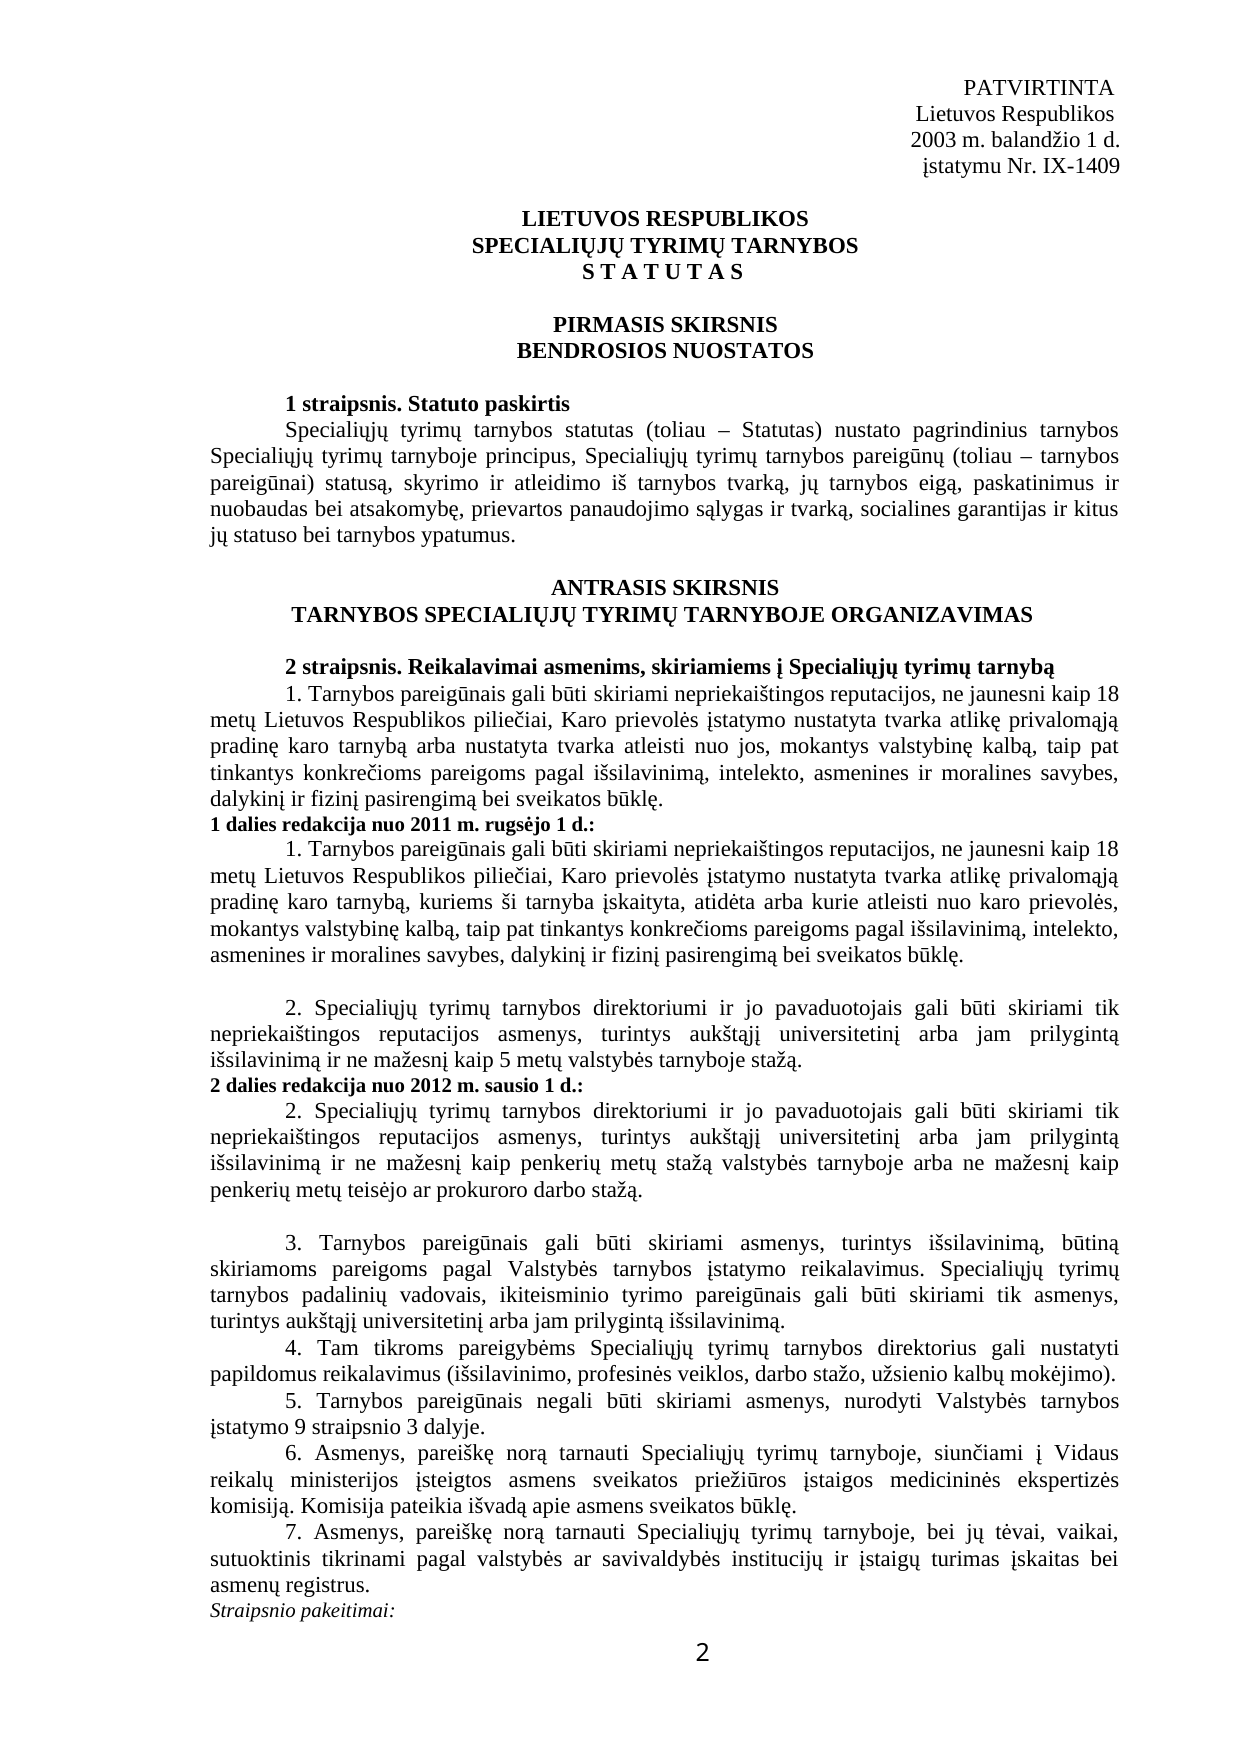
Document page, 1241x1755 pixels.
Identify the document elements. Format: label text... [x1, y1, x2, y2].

subtitle PIRMASIS SKIRSNIS [210, 311, 1120, 337]
text TARNYBOS SPECIALIŲJŲ TYRIMŲ TARNYBOJE ORGANIZAVIMAS [210, 601, 1120, 627]
text Lietuvos Respublikos [210, 100, 1120, 126]
text 2. Specialiųjų tyrimų tarnybos direktoriumi ir jo pavaduotojais gali būti skiriami tik nepriekaištingos reputacijos asmenys, turintys aukštąjį universitetinį arba jam prilygintą išsilavinimą ir ne mažesnį kaip 5 metų valstybės tarnyboje stažą. [210, 994, 1120, 1073]
text PATVIRTINTA [210, 73, 1120, 100]
text 1 straipsnis. Statuto paskirtis [210, 390, 1120, 416]
text 1. Tarnybos pareigūnais gali būti skiriami nepriekaištingos reputacijos, ne jaunesni kaip 18 metų Lietuvos Respublikos piliečiai, Karo prievolės įstatymo nustatyta tvarka atlikę privalomąją pradinę karo tarnybą, kuriems ši tarnyba įskaityta, atidėta arba kurie atleisti nuo karo prievolės, mokantys valstybinę kalbą, taip pat tinkantys konkrečioms pareigoms pagal išsilavinimą, intelekto, asmenines ir moralines savybes, dalykinį ir fizinį pasirengimą bei sveikatos būklę. [210, 836, 1120, 967]
text ANTRASIS SKIRSNIS [210, 574, 1120, 601]
subtitle BENDROSIOS NUOSTATOS [210, 337, 1120, 363]
text SPECIALIŲJŲ TYRIMŲ TARNYBOS [210, 232, 1120, 258]
text 2003 m. balandžio 1 d. [210, 126, 1120, 153]
text 2 dalies redakcija nuo 2012 m. sausio 1 d.: [210, 1073, 1120, 1097]
subtitle S T A T U T A S [210, 258, 1120, 284]
text 5. Tarnybos pareigūnais negali būti skiriami asmenys, nurodyti Valstybės tarnybos įstatymo 9 straipsnio 3 dalyje. [210, 1387, 1120, 1439]
text 2 straipsnis. Reikalavimai asmenims, skiriamiems į Specialiųjų tyrimų tarnybą [285, 653, 1120, 680]
text 7. Asmenys, pareiškę norą tarnauti Specialiųjų tyrimų tarnyboje, bei jų tėvai, vaikai, sutuoktinis tikrinami pagal valstybės ar savivaldybės institucijų ir įstaigų turimas įskaitas bei asmenų registrus. [210, 1518, 1120, 1597]
text 4. Tam tikroms pareigybėms Specialiųjų tyrimų tarnybos direktorius gali nustatyti papildomus reikalavimus (išsilavinimo, profesinės veiklos, darbo stažo, užsienio kalbų mokėjimo). [210, 1334, 1120, 1387]
text Specialiųjų tyrimų tarnybos statutas (toliau – Statutas) nustato pagrindinius tarnybos Specialiųjų tyrimų tarnyboje principus, Specialiųjų tyrimų tarnybos pareigūnų (toliau – tarnybos pareigūnai) statusą, skyrimo ir atleidimo iš tarnybos tvarką, jų tarnybos eigą, paskatinimus ir nuobaudas bei atsakomybę, prievartos panaudojimo sąlygas ir tvarką, socialines garantijas ir kitus jų statuso bei tarnybos ypatumus. [210, 416, 1120, 548]
text 6. Asmenys, pareiškę norą tarnauti Specialiųjų tyrimų tarnyboje, siunčiami į Vidaus reikalų ministerijos įsteigtos asmens sveikatos priežiūros įstaigos medicininės ekspertizės komisiją. Komisija pateikia išvadą apie asmens sveikatos būklę. [210, 1439, 1120, 1518]
text Straipsnio pakeitimai: [210, 1597, 1120, 1622]
text 1. Tarnybos pareigūnais gali būti skiriami nepriekaištingos reputacijos, ne jaunesni kaip 18 metų Lietuvos Respublikos piliečiai, Karo prievolės įstatymo nustatyta tvarka atlikę privalomąją pradinę karo tarnybą arba nustatyta tvarka atleisti nuo jos, mokantys valstybinę kalbą, taip pat tinkantys konkrečioms pareigoms pagal išsilavinimą, intelekto, asmenines ir moralines savybes, dalykinį ir fizinį pasirengimą bei sveikatos būklę. [210, 680, 1120, 811]
text 2. Specialiųjų tyrimų tarnybos direktoriumi ir jo pavaduotojais gali būti skiriami tik nepriekaištingos reputacijos asmenys, turintys aukštąjį universitetinį arba jam prilygintą išsilavinimą ir ne mažesnį kaip penkerių metų stažą valstybės tarnyboje arba ne mažesnį kaip penkerių metų teisėjo ar prokuroro darbo stažą. [210, 1097, 1120, 1202]
subtitle LIETUVOS RESPUBLIKOS [210, 205, 1120, 232]
text 3. Tarnybos pareigūnais gali būti skiriami asmenys, turintys išsilavinimą, būtiną skiriamoms pareigoms pagal Valstybės tarnybos įstatymo reikalavimus. Specialiųjų tyrimų tarnybos padalinių vadovais, ikiteisminio tyrimo pareigūnais gali būti skiriami tik asmenys, turintys aukštąjį universitetinį arba jam prilygintą išsilavinimą. [210, 1228, 1120, 1334]
text įstatymu Nr. IX-1409 [210, 153, 1120, 179]
text 1 dalies redakcija nuo 2011 m. rugsėjo 1 d.: [210, 811, 1120, 836]
